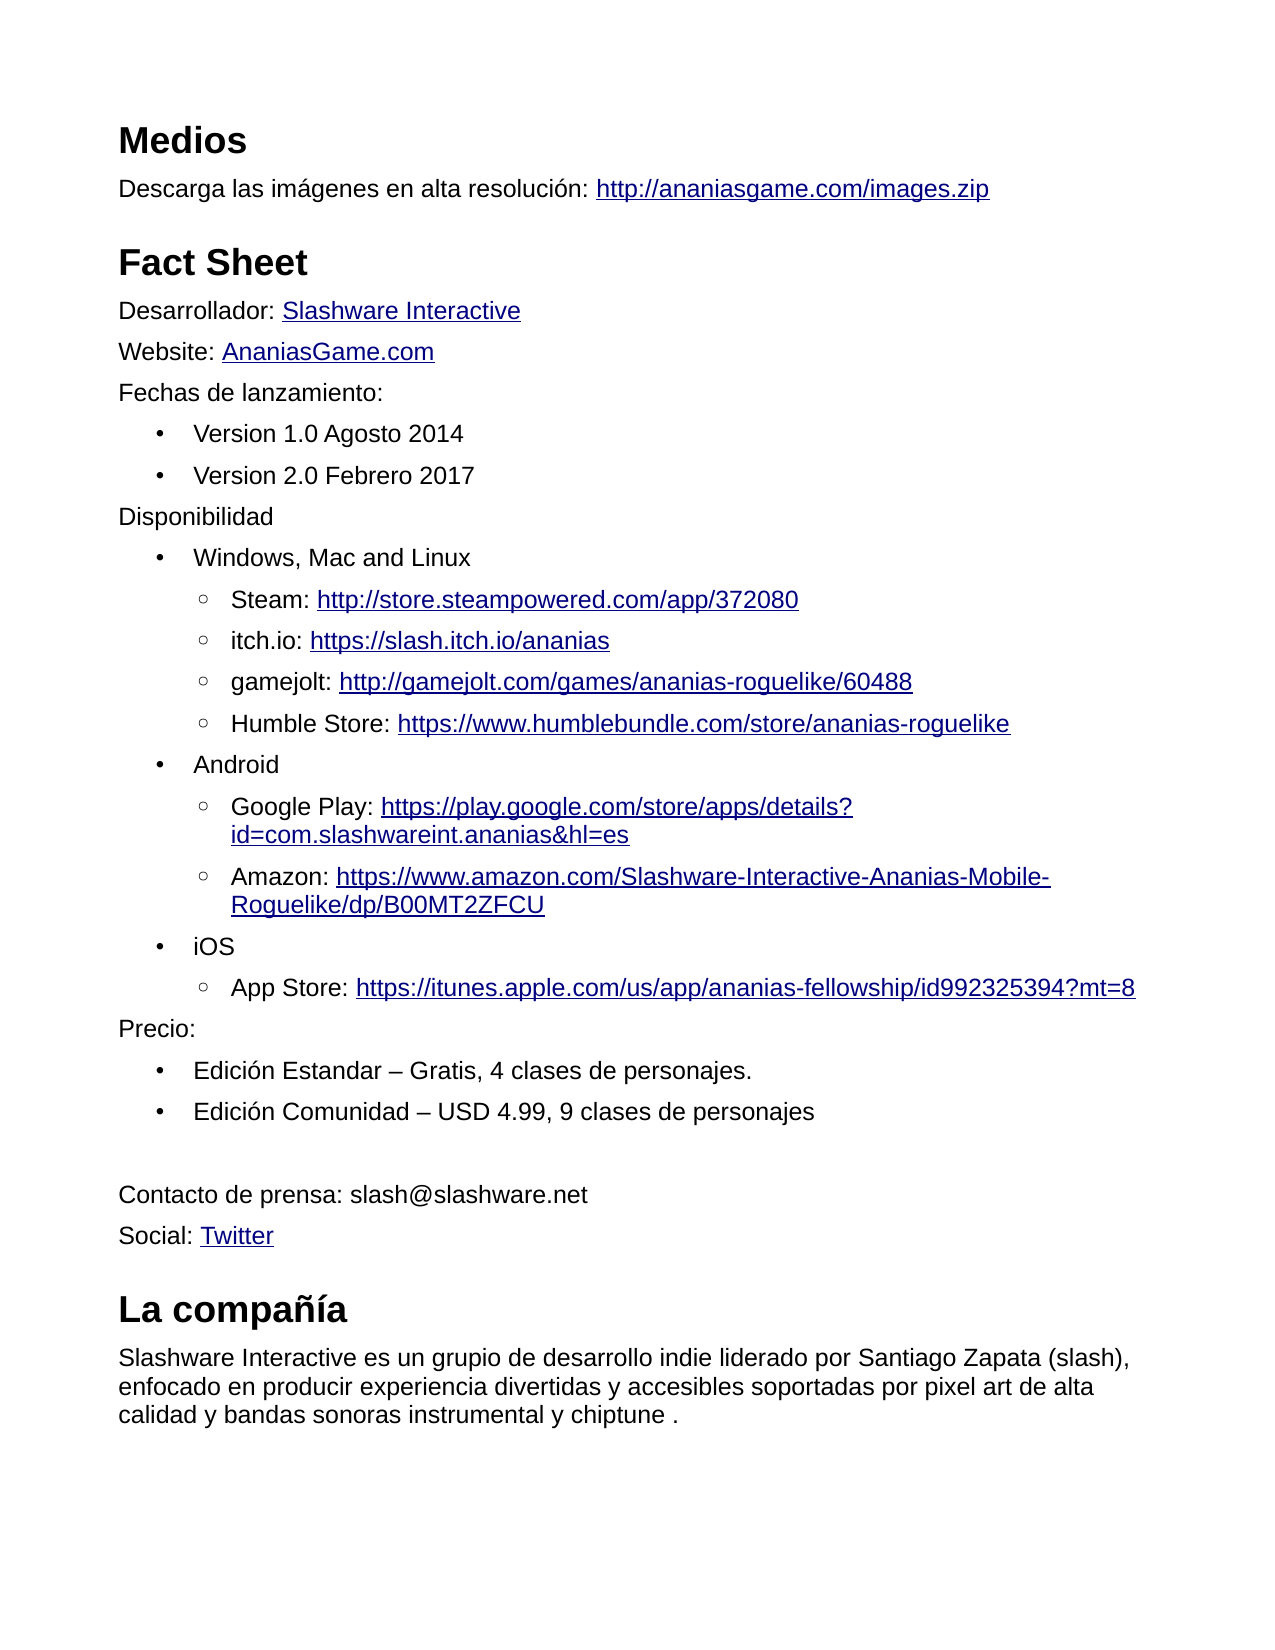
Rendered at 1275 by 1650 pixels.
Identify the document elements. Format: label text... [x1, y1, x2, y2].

subtitle Medios [118, 118, 1157, 161]
list Steam: http://store.steampowered.com/app/372080 [193, 585, 1157, 613]
list Edición Comunidad – USD 4.99, 9 clases de personajes [156, 1097, 1157, 1126]
text Descarga las imágenes en alta resolución: http://ananiasgame.com/images.zip [118, 174, 1157, 202]
list itch.io: https://slash.itch.io/ananias [193, 626, 1157, 655]
list gamejolt: http://gamejolt.com/games/ananias-roguelike/60488 [193, 667, 1157, 696]
list Amazon: https://www.amazon.com/Slashware-Interactive-Ananias-Mobile-Roguelike/dp/B00MT2ZFCU [193, 862, 1157, 919]
text Precio: [118, 1014, 1157, 1043]
list Humble Store: https://www.humblebundle.com/store/ananias-roguelike [193, 709, 1157, 738]
text Desarrollador: Slashware Interactive [118, 296, 1157, 324]
list Version 2.0 Febrero 2017 [156, 461, 1157, 489]
text Slashware Interactive es un grupio de desarrollo indie liderado por Santiago Zapata (slash), enfocado en producir experiencia divertidas y accesibles soportadas por pixel art de alta calidad y bandas sonoras instrumental y chiptune . [118, 1343, 1157, 1429]
text Disponibilidad [118, 502, 1157, 531]
list Edición Estandar – Gratis, 4 clases de personajes. [156, 1056, 1157, 1084]
text Contacto de prensa: slash@slashware.net [118, 1179, 1157, 1208]
list App Store: https://itunes.apple.com/us/app/ananias-fellowship/id992325394?mt=8 [193, 973, 1157, 1002]
list iOS [156, 932, 1157, 961]
text Social: Twitter [118, 1221, 1157, 1249]
subtitle La compañía [118, 1287, 1157, 1330]
list Version 1.0 Agosto 2014 [156, 419, 1157, 448]
text Website: AnaniasGame.com [118, 337, 1157, 366]
list Google Play: https://play.google.com/store/apps/details?id=com.slashwareint.ananias&hl=es [193, 791, 1157, 849]
list Android [156, 750, 1157, 779]
text Fechas de lanzamiento: [118, 378, 1157, 407]
list Windows, Mac and Linux [156, 543, 1157, 572]
subtitle Fact Sheet [118, 240, 1157, 283]
